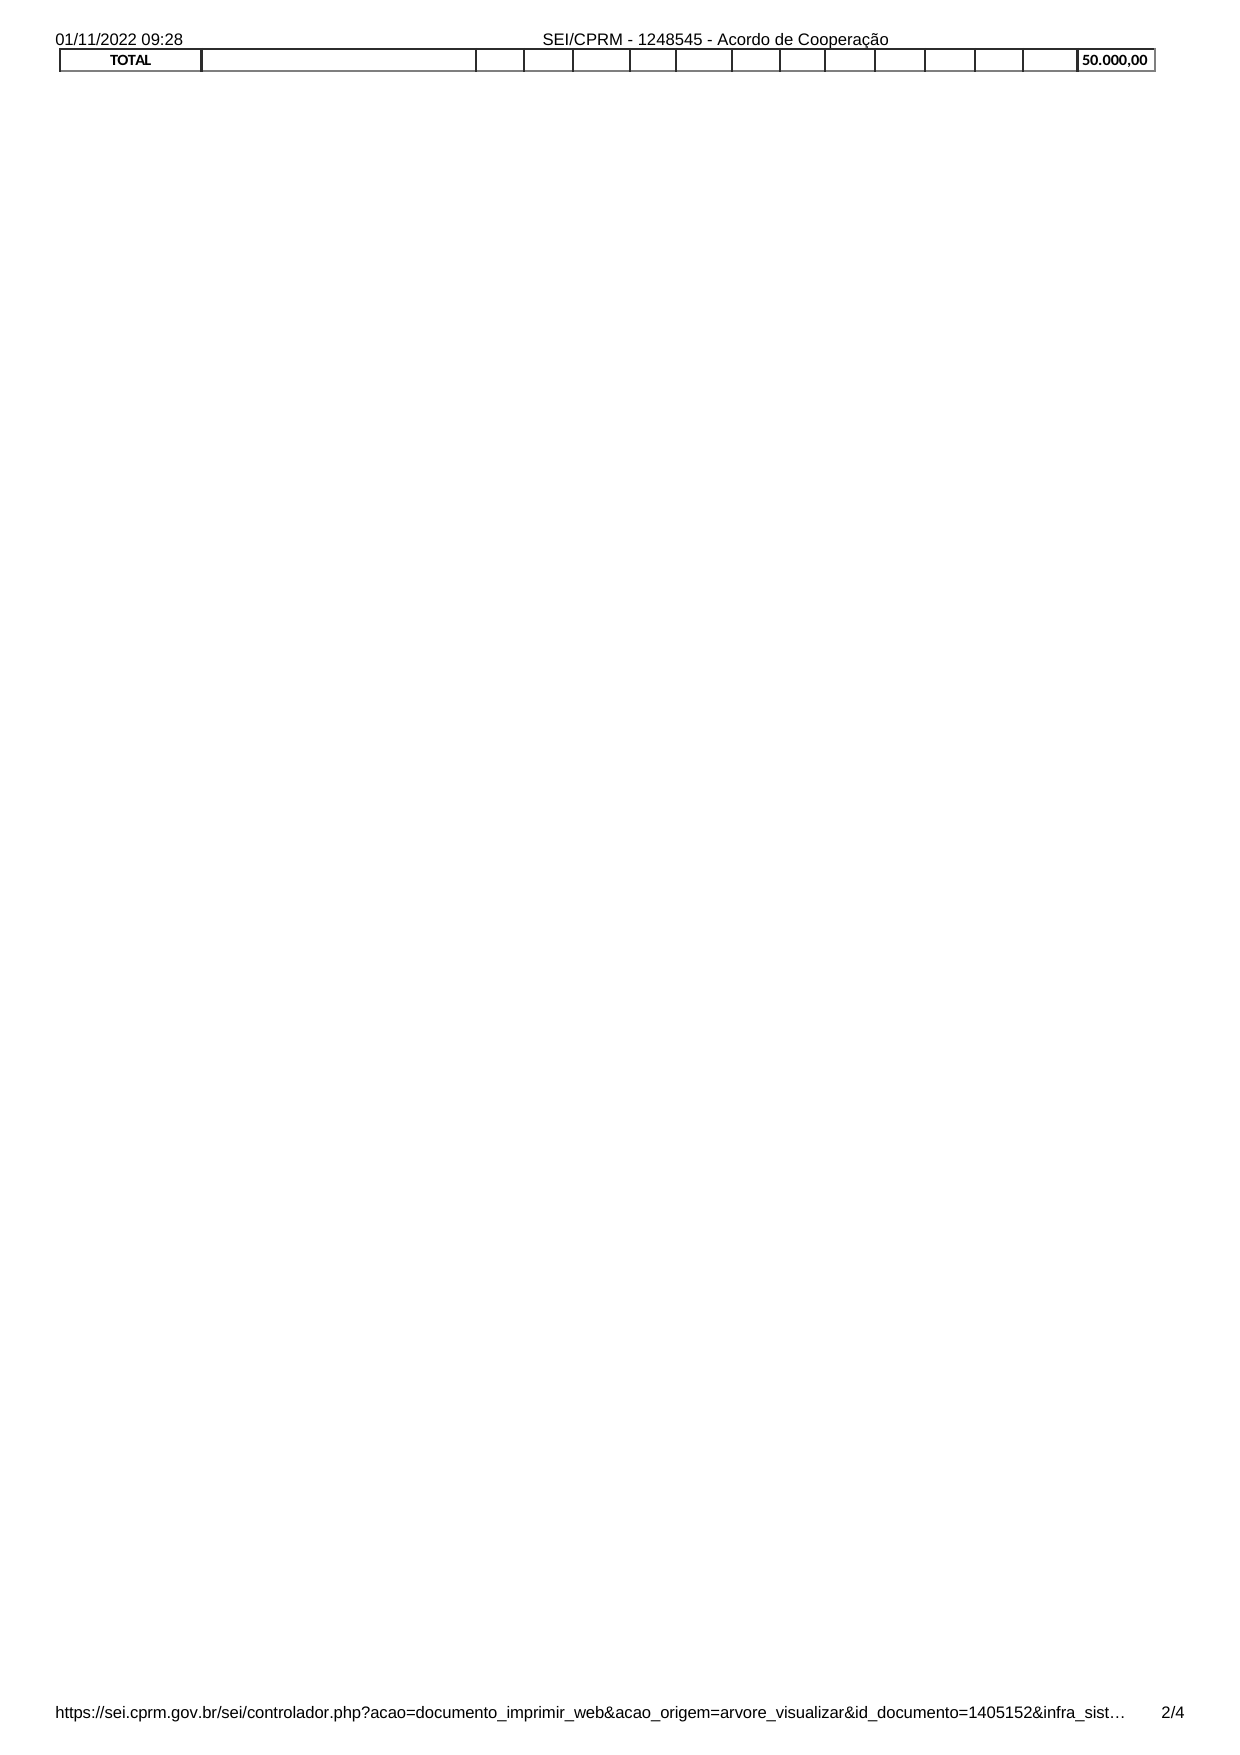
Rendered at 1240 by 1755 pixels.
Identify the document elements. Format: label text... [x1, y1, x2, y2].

table_cell [477, 50, 523, 70]
table_cell [781, 51, 824, 70]
table_cell [876, 50, 924, 70]
table_cell [574, 51, 629, 70]
table_cell TOTAL [61, 50, 200, 70]
table_cell [733, 51, 779, 70]
table_cell [203, 50, 475, 70]
table_cell [926, 50, 974, 70]
table_cell [826, 51, 874, 70]
table_cell [677, 51, 731, 70]
table_cell [1024, 50, 1076, 70]
table_cell [976, 50, 1022, 70]
table_cell [631, 51, 675, 70]
table_cell [525, 50, 572, 70]
table_cell 50.000,00 [1079, 50, 1154, 70]
